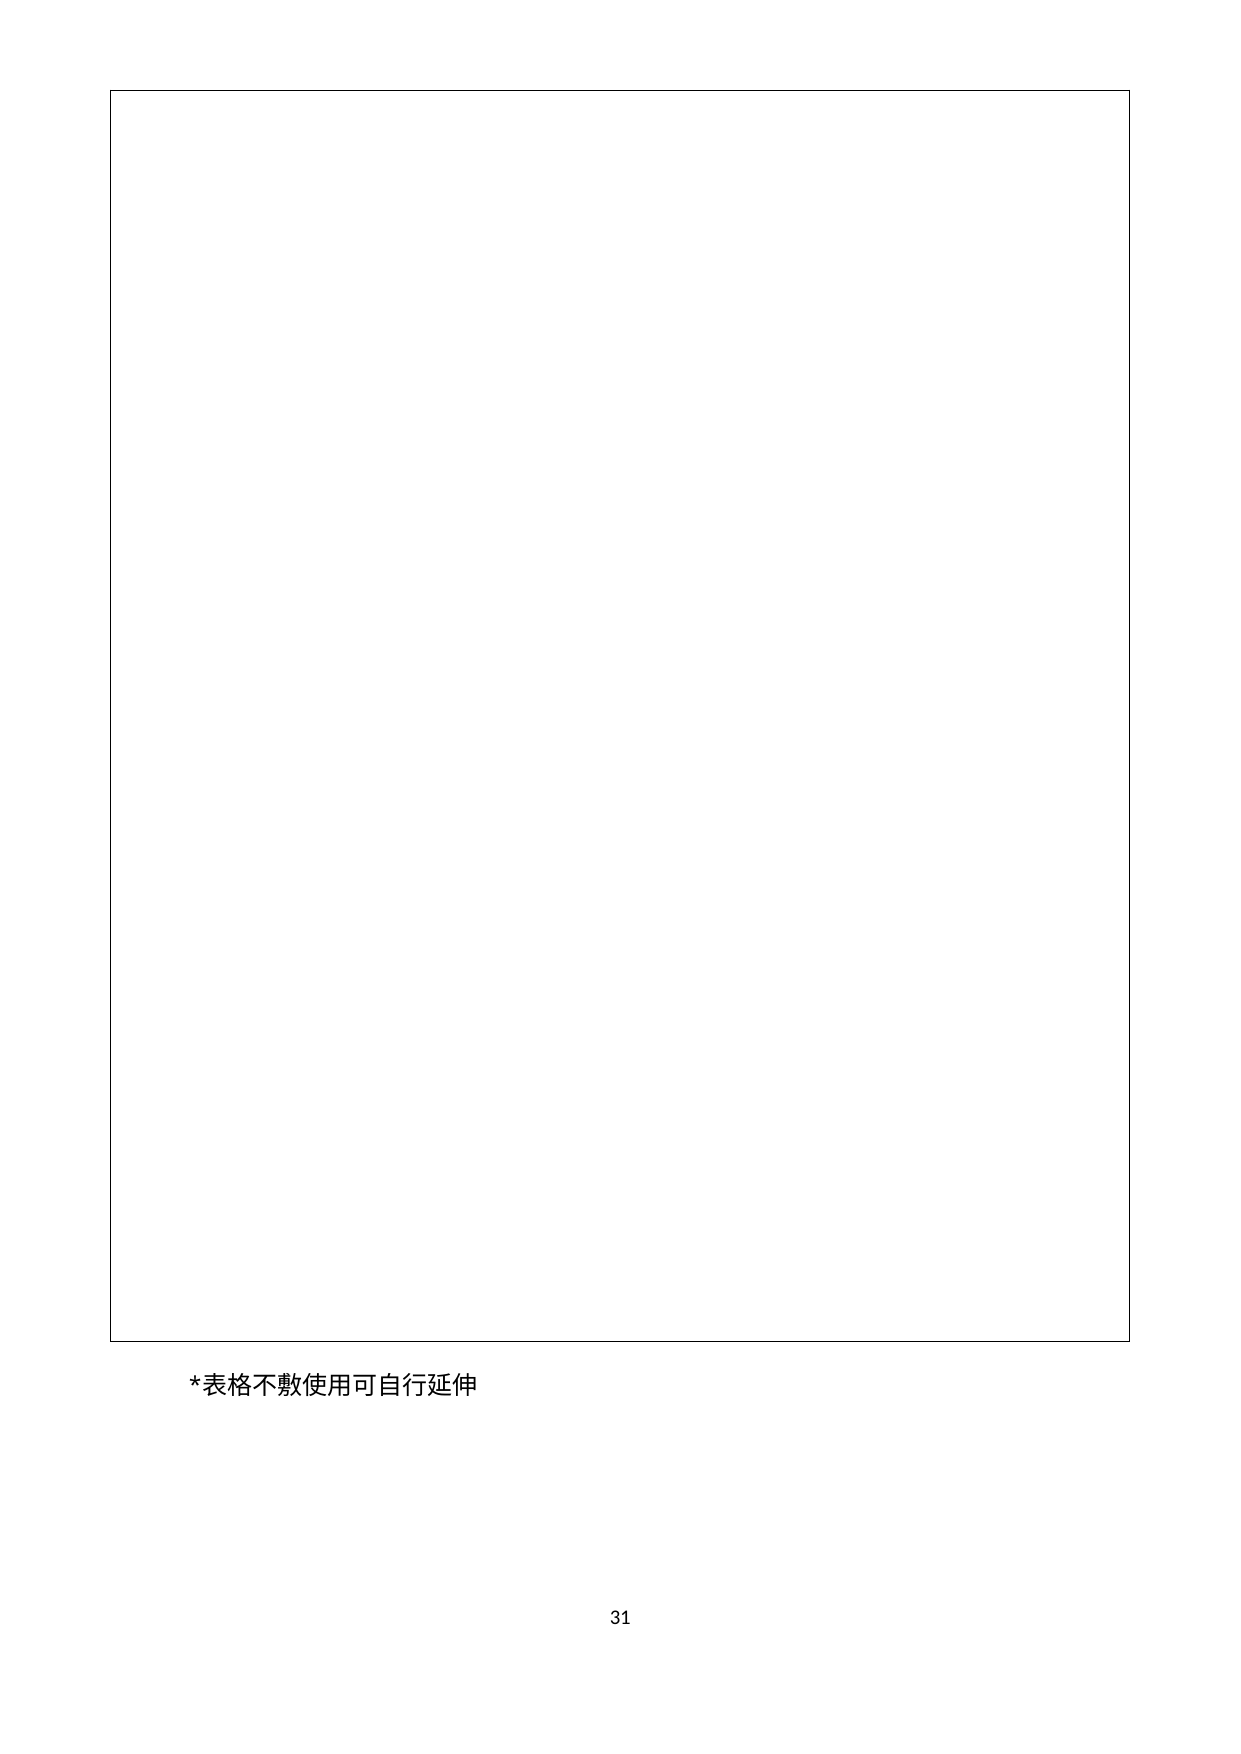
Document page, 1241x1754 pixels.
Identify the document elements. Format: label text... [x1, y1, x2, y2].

table_header [111, 91, 1129, 1341]
text *表格不敷使用可自行延伸 [187, 1342, 1053, 1404]
